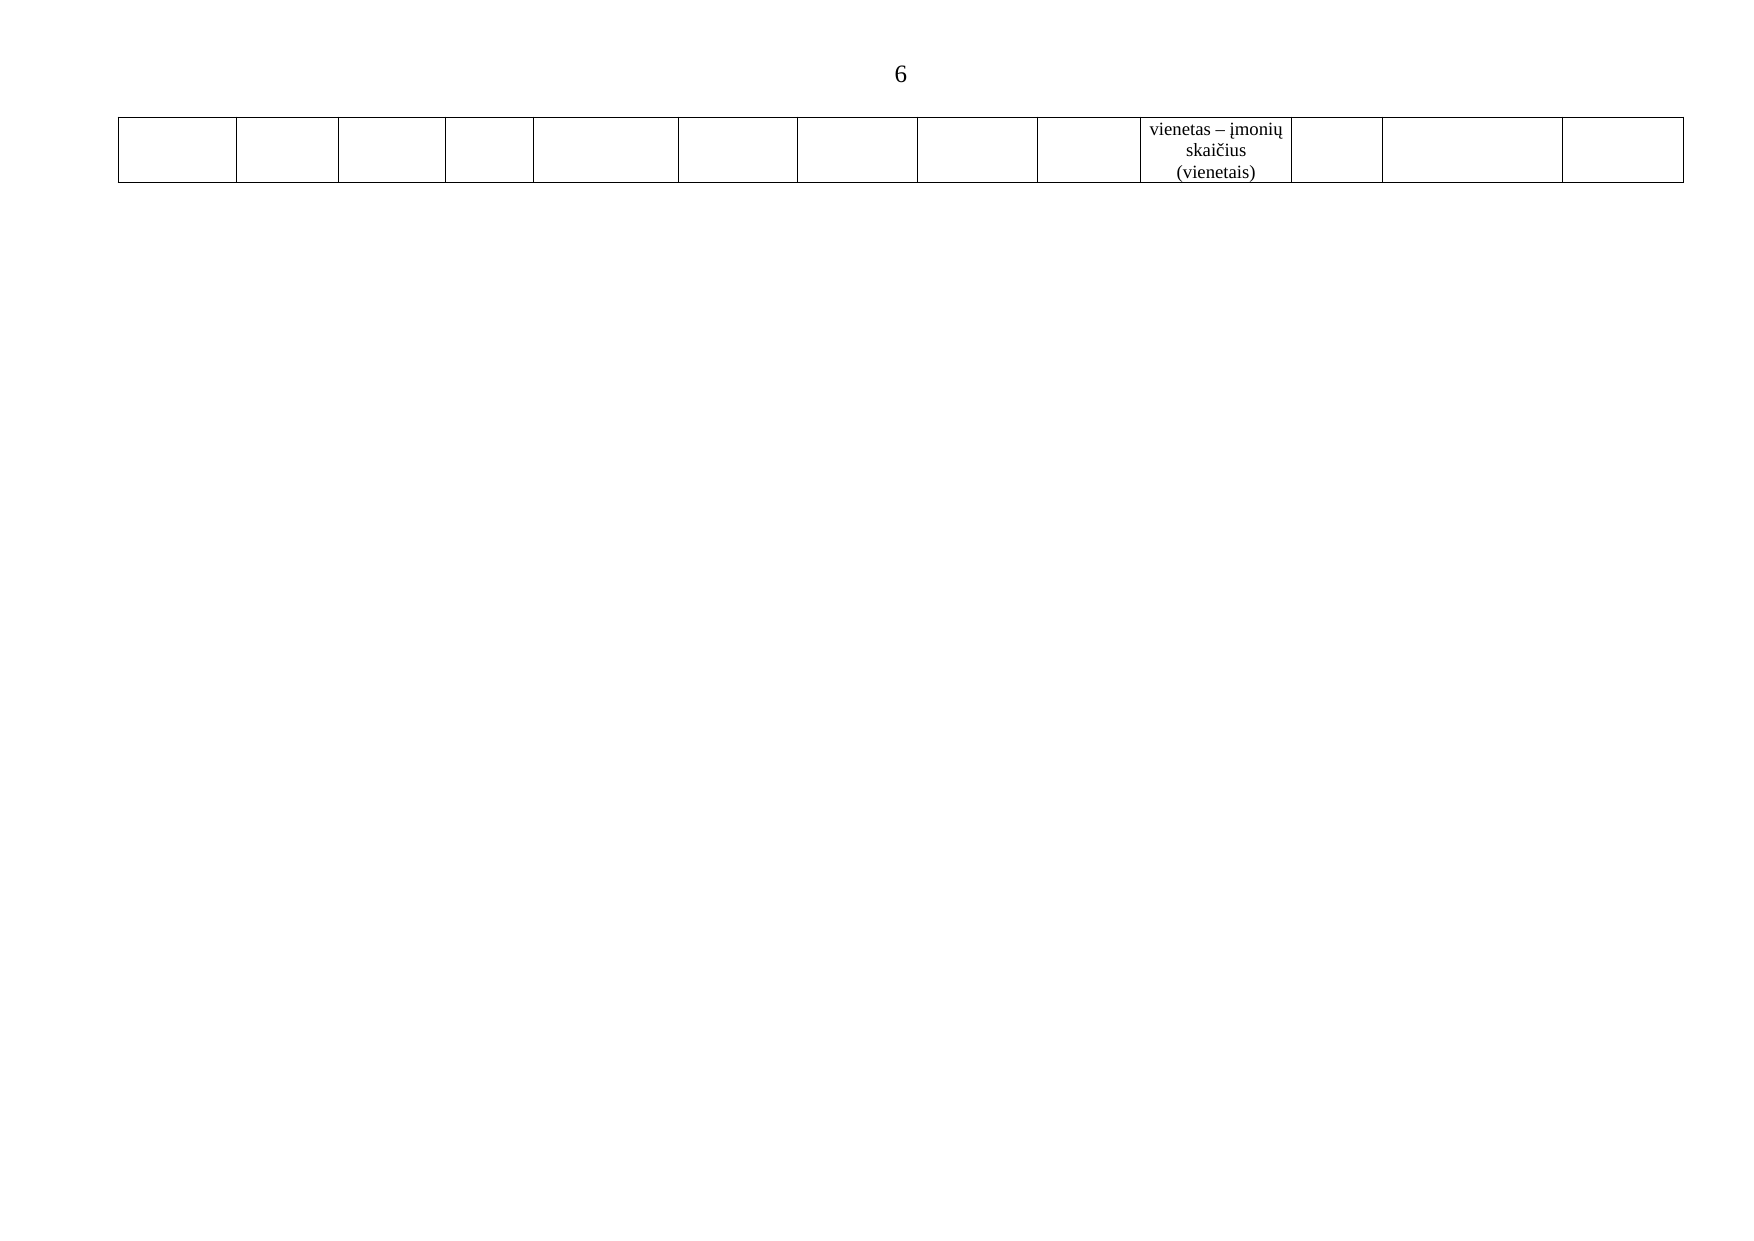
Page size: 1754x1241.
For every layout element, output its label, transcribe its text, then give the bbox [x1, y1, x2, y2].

table_cell [918, 118, 1037, 182]
table_cell vienetas – įmonių skaičius (vienetais) [1141, 118, 1291, 182]
table_cell [1038, 118, 1140, 182]
table_cell [1383, 118, 1562, 182]
table_cell [798, 118, 917, 182]
table_cell [237, 118, 338, 182]
table_cell [119, 118, 236, 182]
table_cell [1292, 118, 1382, 182]
table_cell - [446, 118, 533, 182]
table_cell [339, 118, 445, 182]
table_cell - [1563, 118, 1683, 182]
table_cell [534, 118, 678, 182]
table_cell [679, 118, 797, 182]
